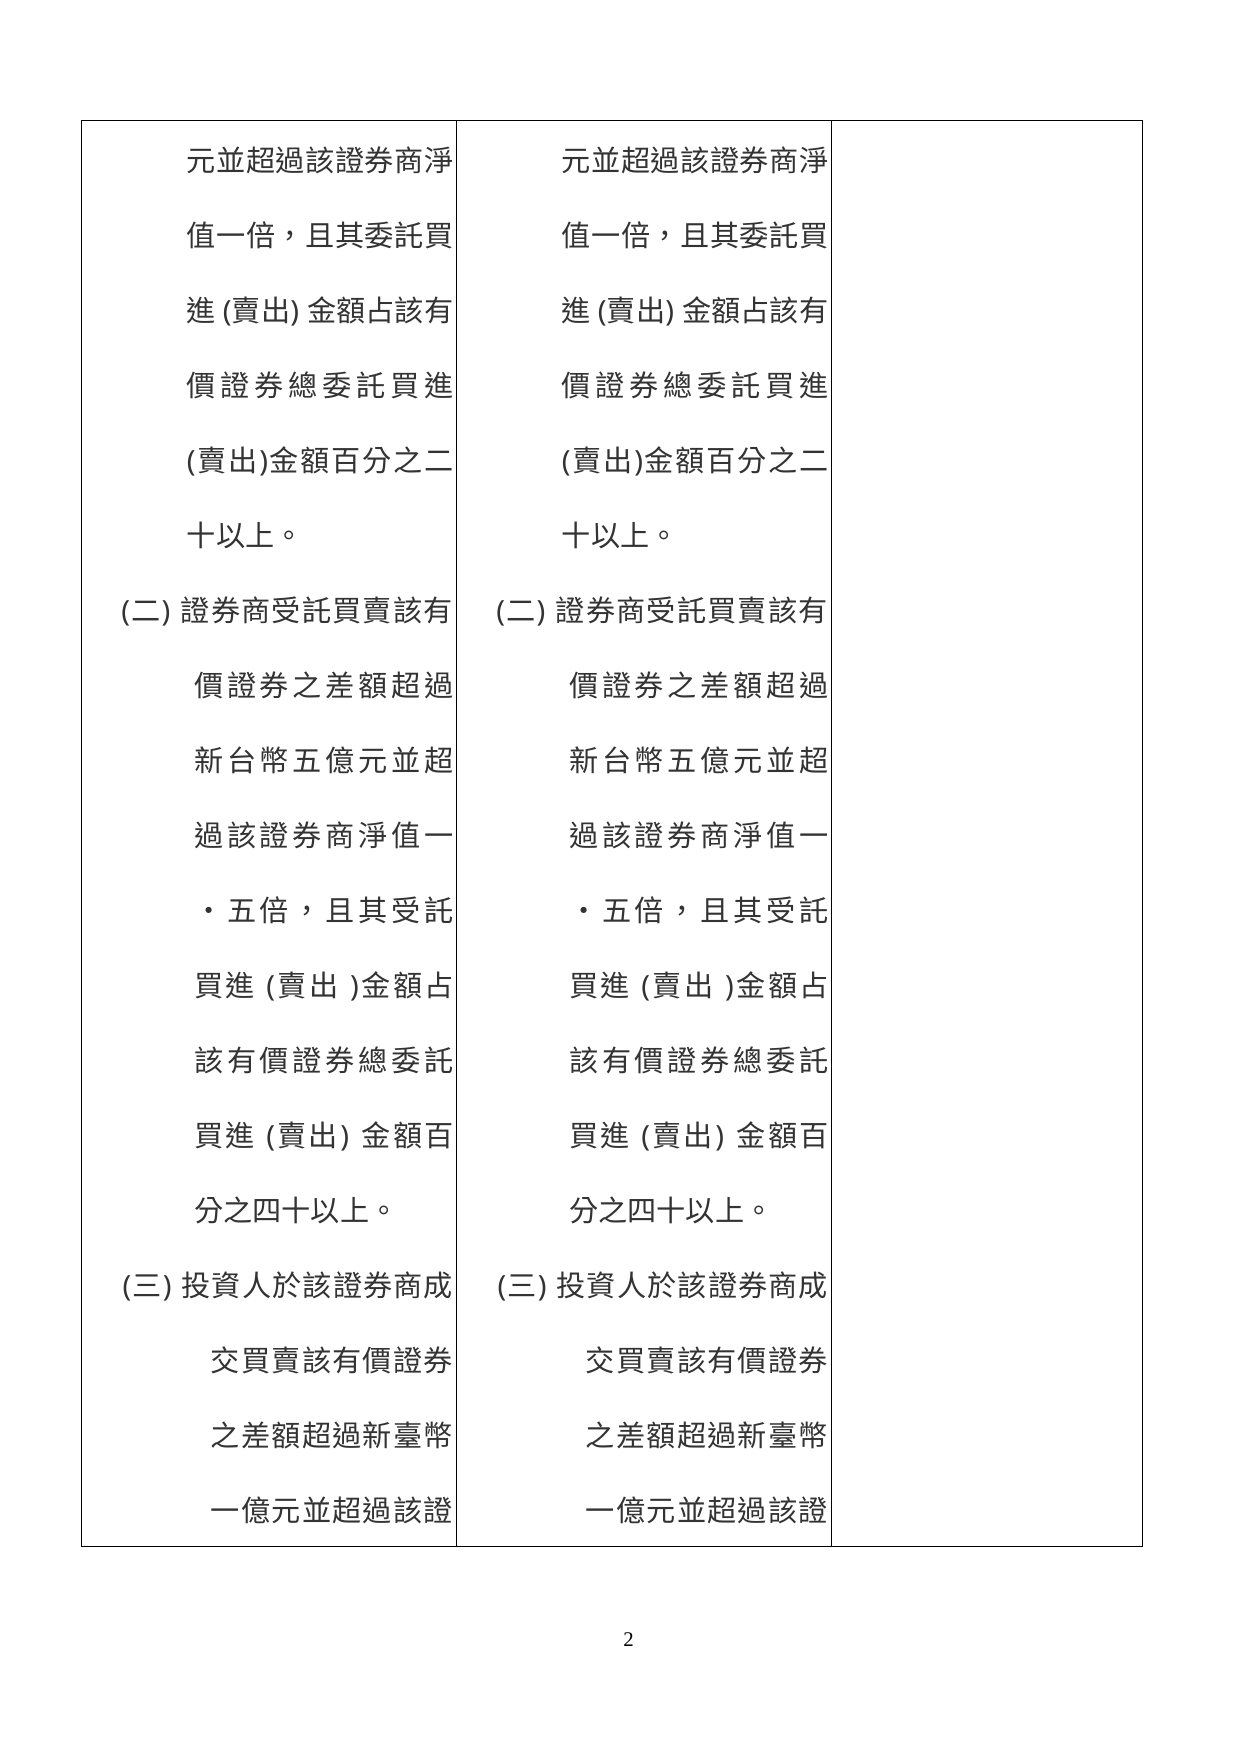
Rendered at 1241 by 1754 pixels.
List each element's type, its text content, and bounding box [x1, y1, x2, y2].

table_cell 元並超過該證券商淨值一倍，且其委託買進 (賣出) 金額占該有價證券總委託買進 (賣出)金額百分之二十以上。 (二) 證券商受託買賣該有價證券之差額超過新台幣五億元並超過該證券商淨值一‧五倍，且其受託買進 (賣出 )金額占該有價證券總委託買進 (賣出) 金額百分之四十以上。 (三) 投資人於該證券商成交買賣該有價證券之差額超過新臺幣一億元並超過該證 [457, 121, 831, 1546]
table_cell 元並超過該證券商淨值一倍，且其委託買進 (賣出) 金額占該有價證券總委託買進 (賣出)金額百分之二十以上。 (二) 證券商受託買賣該有價證券之差額超過新台幣五億元並超過該證券商淨值一‧五倍，且其受託買進 (賣出 )金額占該有價證券總委託買進 (賣出) 金額百分之四十以上。 (三) 投資人於該證券商成交買賣該有價證券之差額超過新臺幣一億元並超過該證 [82, 121, 456, 1546]
table_cell [832, 121, 1142, 1546]
